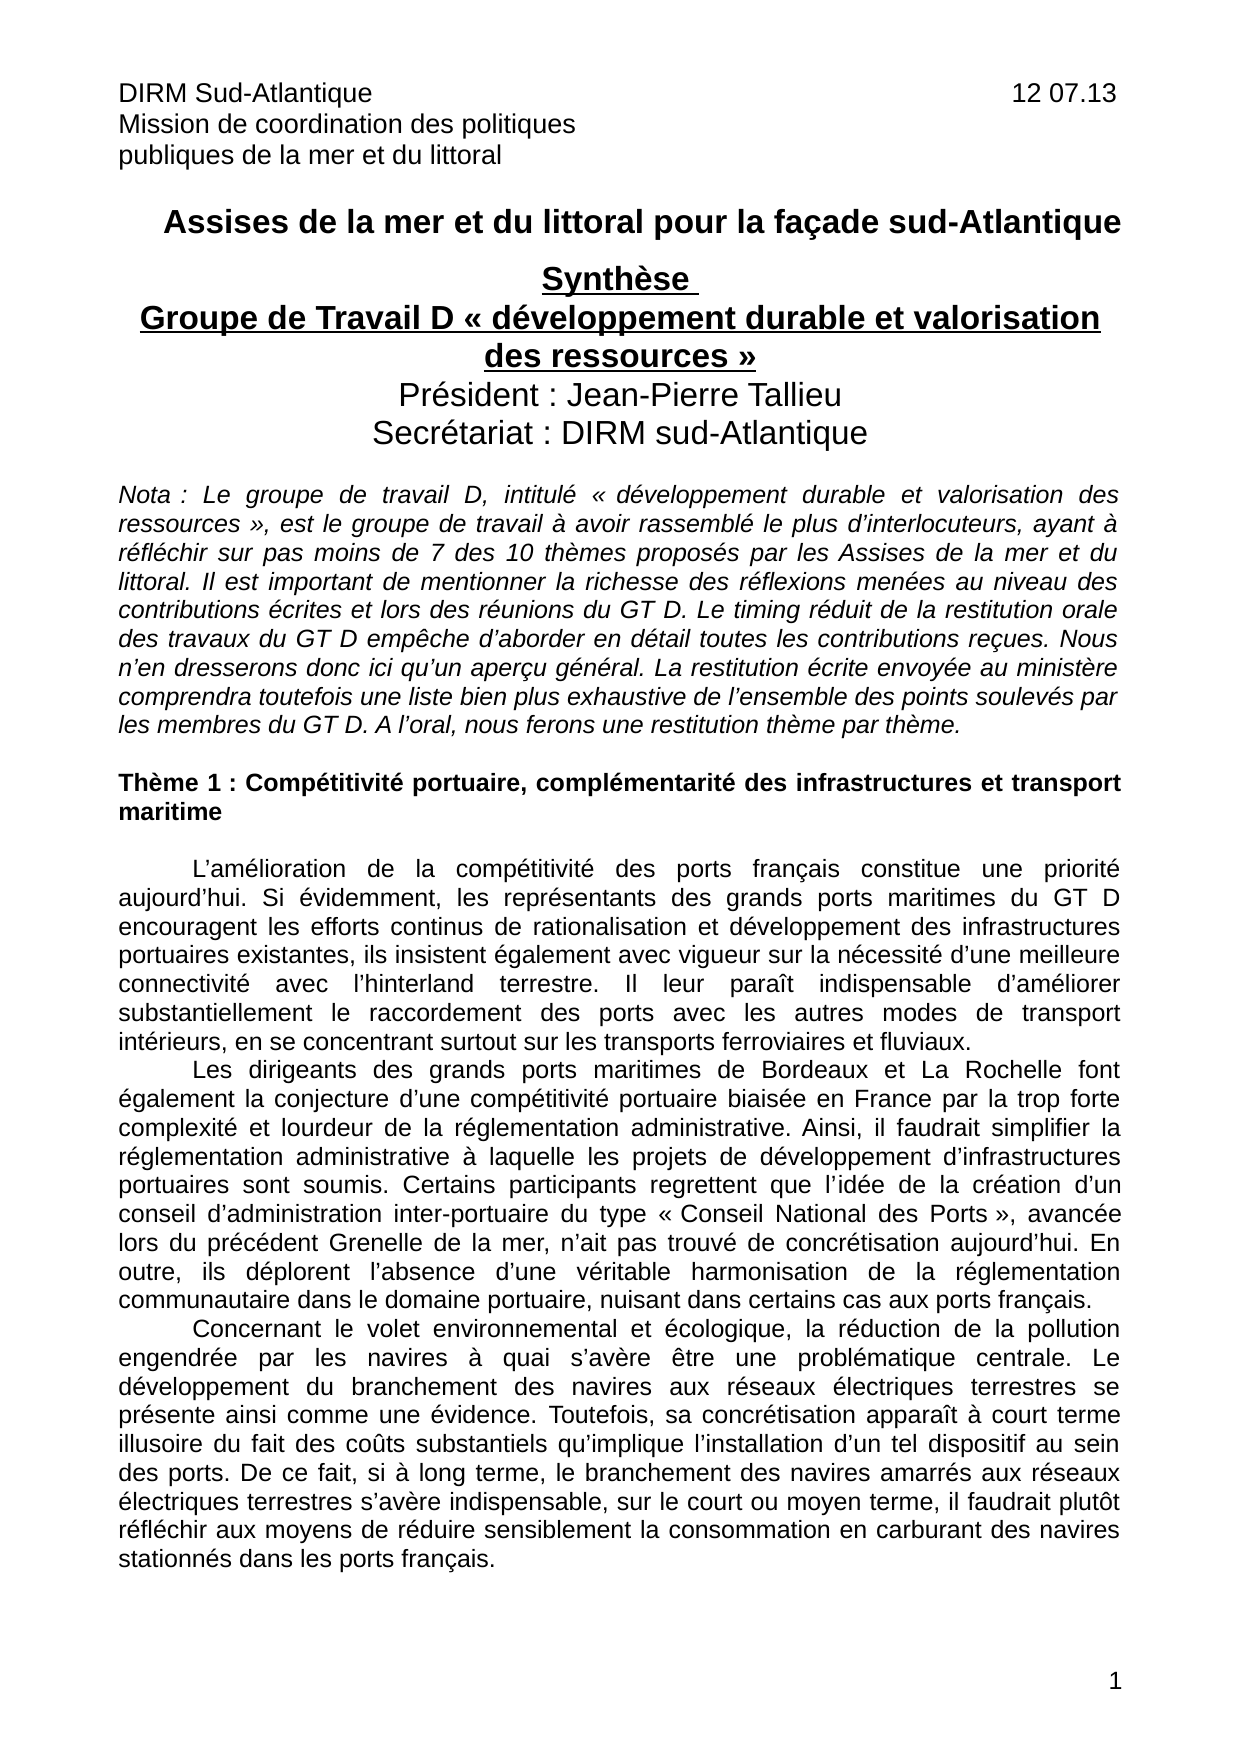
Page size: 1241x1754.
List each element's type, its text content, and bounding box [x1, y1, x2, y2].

text Groupe de Travail D « développement durable et valorisation des ressources » [118, 298, 1122, 375]
text Concernant le volet environnemental et écologique, la réduction de la pollution engendrée par les navires à quai s’avère être une problématique centrale. Le développement du branchement des navires aux réseaux électriques terrestres se présente ainsi comme une évidence. Toutefois, sa concrétisation apparaît à court terme illusoire du fait des coûts substantiels qu’implique l’installation d’un tel dispositif au sein des ports. De ce fait, si à long terme, le branchement des navires amarrés aux réseaux électriques terrestres s’avère indispensable, sur le court ou moyen terme, il faudrait plutôt réfléchir aux moyens de réduire sensiblement la consommation en carburant des navires stationnés dans les ports français. [118, 1314, 1122, 1573]
text Président : Jean-Pierre Tallieu [118, 375, 1122, 413]
text Nota : Le groupe de travail D, intitulé « développement durable et valorisation des ressources », est le groupe de travail à avoir rassemblé le plus d’interlocuteurs, ayant à réfléchir sur pas moins de 7 des 10 thèmes proposés par les Assises de la mer et du littoral. Il est important de mentionner la richesse des réflexions menées au niveau des contributions écrites et lors des réunions du GT D. Le timing réduit de la restitution orale des travaux du GT D empêche d’aborder en détail toutes les contributions reçues. Nous n’en dresserons donc ici qu’un aperçu général. La restitution écrite envoyée au ministère comprendra toutefois une liste bien plus exhaustive de l’ensemble des points soulevés par les membres du GT D. A l’oral, nous ferons une restitution thème par thème. [118, 480, 1122, 739]
text Thème 1 : Compétitivité portuaire, complémentarité des infrastructures et transport maritime [118, 768, 1122, 825]
text Les dirigeants des grands ports maritimes de Bordeaux et La Rochelle font également la conjecture d’une compétitivité portuaire biaisée en France par la trop forte complexité et lourdeur de la réglementation administrative. Ainsi, il faudrait simplifier la réglementation administrative à laquelle les projets de développement d’infrastructures portuaires sont soumis. Certains participants regrettent que l’idée de la création d’un conseil d’administration inter-portuaire du type « Conseil National des Ports », avancée lors du précédent Grenelle de la mer, n’ait pas trouvé de concrétisation aujourd’hui. En outre, ils déplorent l’absence d’une véritable harmonisation de la réglementation communautaire dans le domaine portuaire, nuisant dans certains cas aux ports français. [118, 1055, 1122, 1314]
text Synthèse [118, 259, 1122, 298]
text Assises de la mer et du littoral pour la façade sud-Atlantique [118, 202, 1122, 240]
text L’amélioration de la compétitivité des ports français constitue une priorité aujourd’hui. Si évidemment, les représentants des grands ports maritimes du GT D encouragent les efforts continus de rationalisation et développement des infrastructures portuaires existantes, ils insistent également avec vigueur sur la nécessité d’une meilleure connectivité avec l’hinterland terrestre. Il leur paraît indispensable d’améliorer substantiellement le raccordement des ports avec les autres modes de transport intérieurs, en se concentrant surtout sur les transports ferroviaires et fluviaux. [118, 854, 1122, 1055]
text publiques de la mer et du littoral [118, 139, 1122, 171]
text Secrétariat : DIRM sud-Atlantique [118, 413, 1122, 452]
text DIRM Sud-Atlantique 12 07.13 [118, 77, 1122, 108]
text Mission de coordination des politiques [118, 108, 1122, 139]
